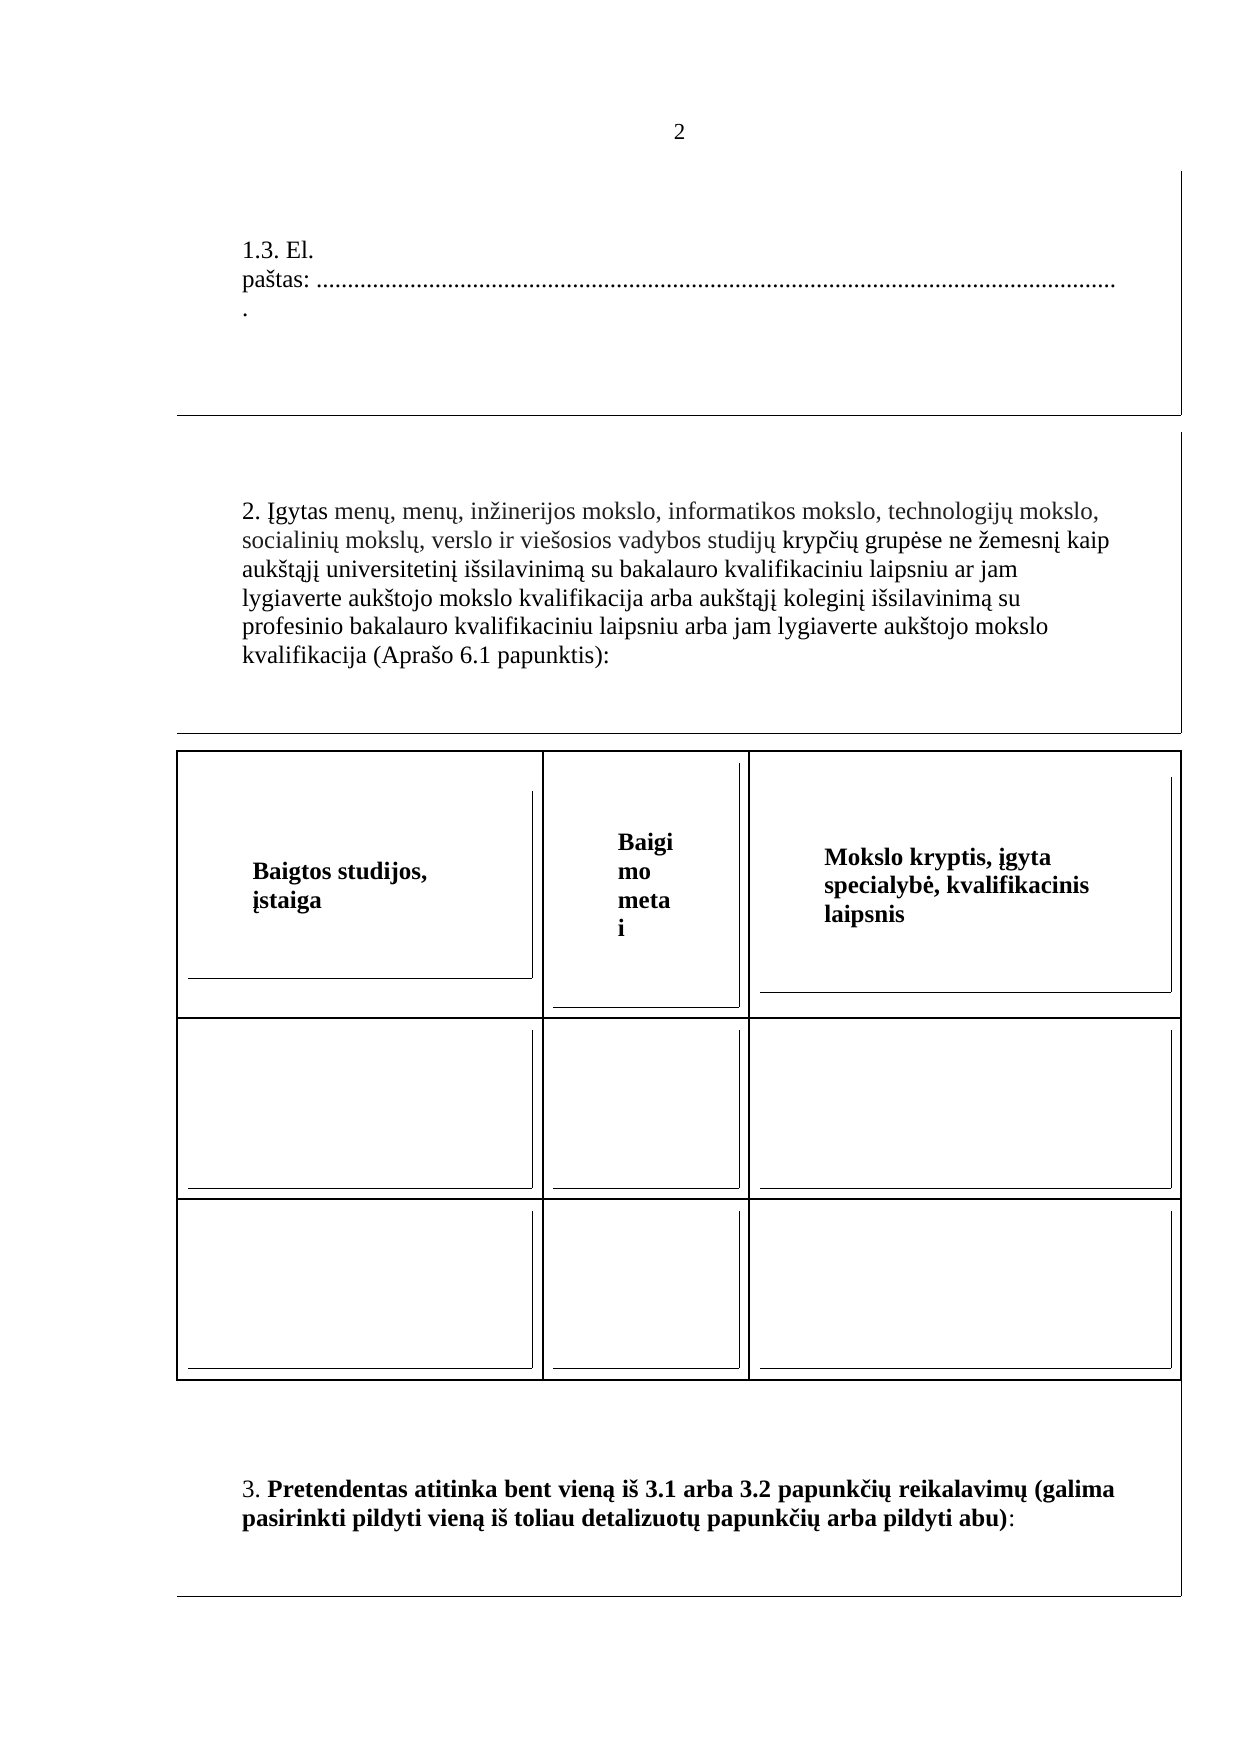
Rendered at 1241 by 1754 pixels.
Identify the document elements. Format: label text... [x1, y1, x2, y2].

table_cell [178, 1200, 542, 1379]
table_cell [178, 1019, 542, 1198]
table_header Baigtos studijos, įstaiga [178, 752, 542, 1017]
table_header Mokslo kryptis, įgyta specialybė, kvalifikacinis laipsnis [750, 752, 1180, 1017]
text 2. Įgytas menų, menų, inžinerijos mokslo, informatikos mokslo, technologijų mokslo, socialinių mokslų, verslo ir viešosios vadybos studijų krypčių grupėse ne žemesnį kaip aukštąjį universitetinį išsilavinimą su bakalauro kvalifikaciniu laipsniu ar jam lygiaverte aukštojo mokslo kvalifikacija arba aukštąjį koleginį išsilavinimą su profesinio bakalauro kvalifikaciniu laipsniu arba jam lygiaverte aukštojo mokslo kvalifikacija (Aprašo 6.1 papunktis): [177, 432, 1181, 733]
table_cell [750, 1019, 1180, 1198]
text 3. Pretendentas atitinka bent vieną iš 3.1 arba 3.2 papunkčių reikalavimų (galima pasirinkti pildyti vieną iš toliau detalizuotų papunkčių arba pildyti abu): [177, 1474, 1181, 1596]
text 1.3. El. paštas: ................................................................................................................................. [177, 171, 1181, 322]
table_header Baigimo metai [544, 752, 748, 1017]
table_cell [544, 1019, 748, 1198]
table_cell [544, 1200, 748, 1379]
table_cell [750, 1200, 1180, 1379]
